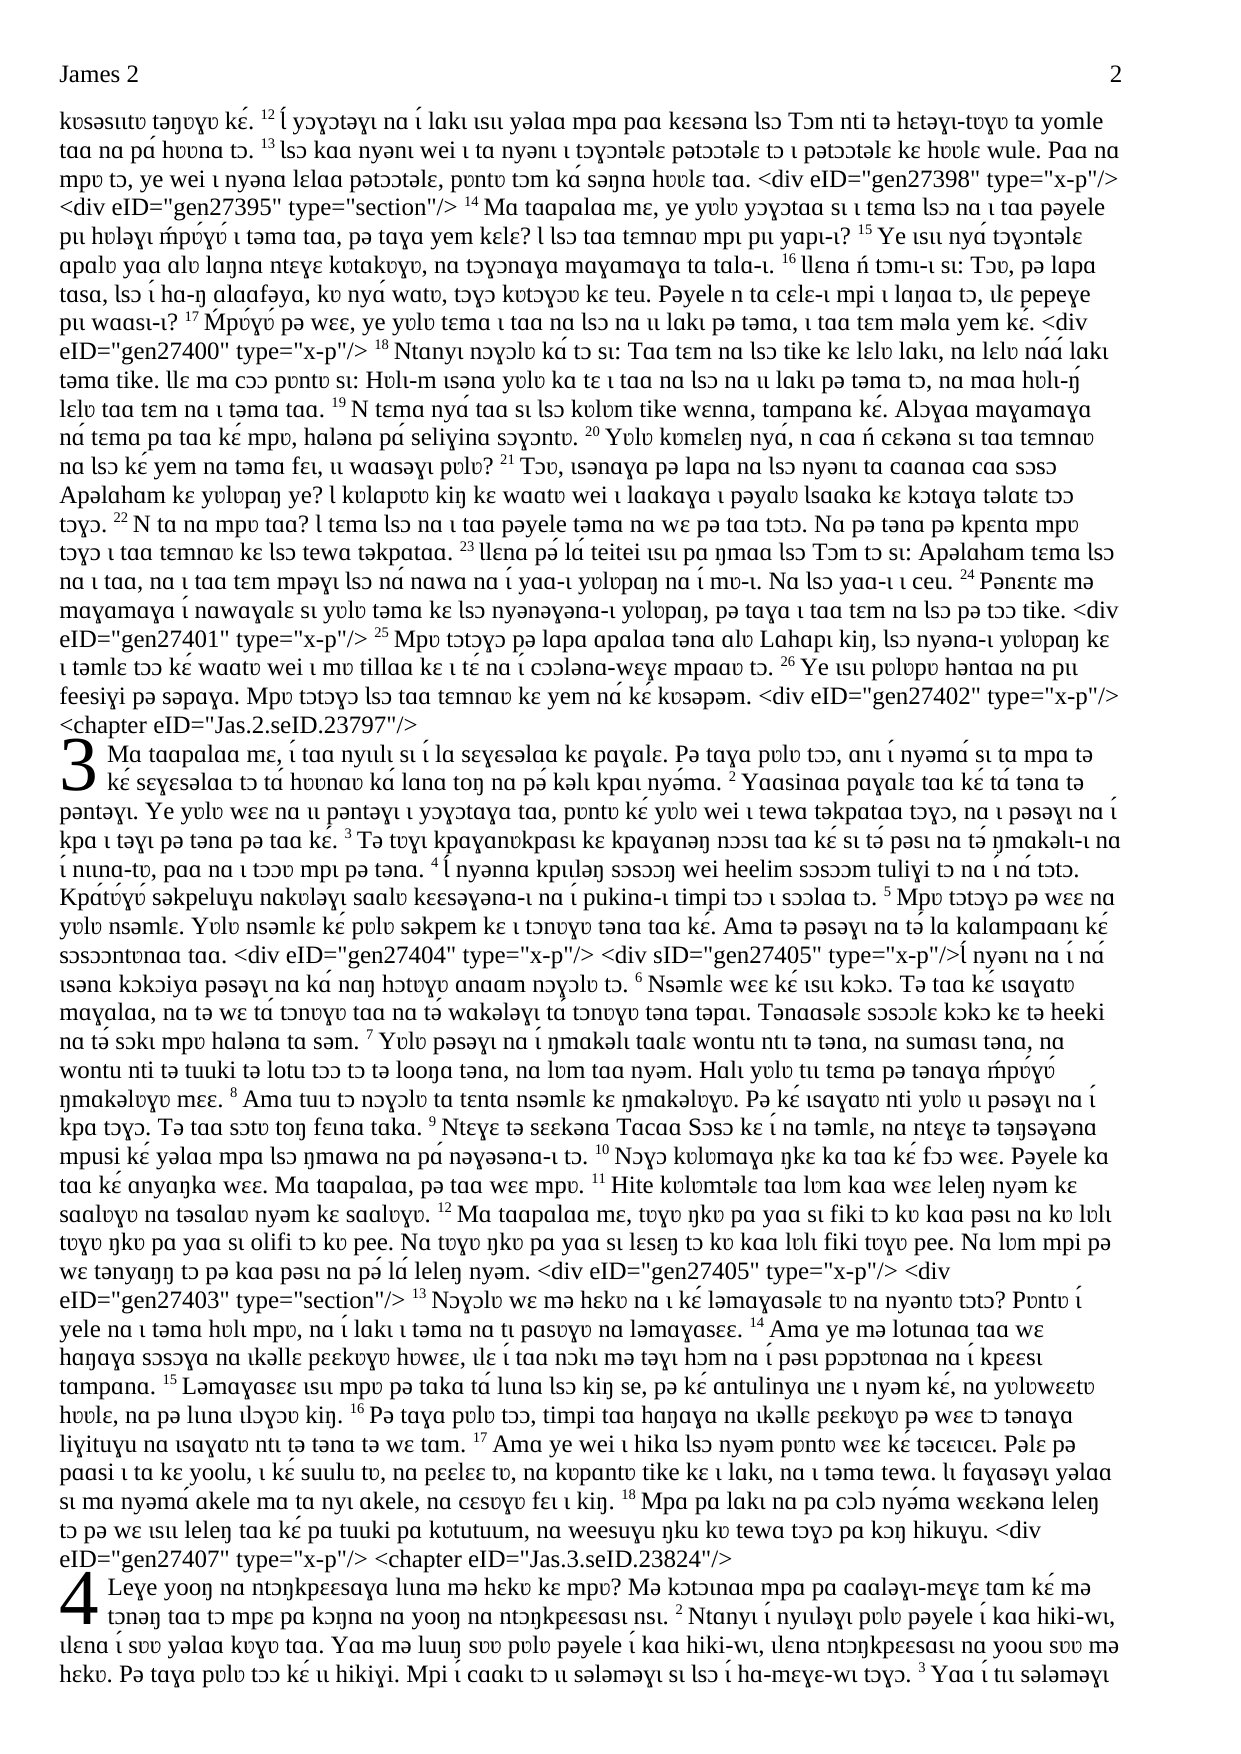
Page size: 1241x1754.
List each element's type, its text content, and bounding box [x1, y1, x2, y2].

text kʋsǝsɩɩtʋ tǝŋʋɣʋ kɛ́. 12 Ɩ́ yɔɣɔtǝɣɩ nɑ ɩ́ lɑkɩ ɩsɩɩ yǝlɑɑ mpɑ pɑɑ kɛɛsǝnɑ Ɩsɔ Tɔm nti tǝ hɛtǝɣɩ-tʋɣʋ tɑ yomle tɑɑ nɑ pɑ́ hʋʋnɑ tɔ. 13 Ɩsɔ kɑɑ nyǝnɩ wei ɩ tɑ nyǝnɩ ɩ tɔɣɔntǝlɛ pǝtɔɔtǝlɛ tɔ ɩ pǝtɔɔtǝlɛ kɛ hʋʋlɛ wule. Pɑɑ nɑ mpʋ tɔ, ye wei ɩ nyǝnɑ lɛlɑɑ pǝtɔɔtǝlɛ, pʋntʋ tɔm kɑ́ sǝŋnɑ hʋʋlɛ tɑɑ. <div eID="gen27398" type="x-p"/> <div eID="gen27395" type="section"/> 14 Mɑ tɑɑpɑlɑɑ mɛ, ye yʋlʋ yɔɣɔtɑɑ sɩ ɩ tɛmɑ Ɩsɔ nɑ ɩ tɑɑ pǝyele pɩɩ hʋlǝɣɩ ḿpʋ́ɣʋ́ ɩ tǝmɑ tɑɑ, pǝ tɑɣɑ yem kɛlɛ? Ɩ Ɩsɔ tɑɑ tɛmnɑʋ mpɩ pɩɩ yɑpɩ-ɩ? 15 Ye ɩsɩɩ nyɑ́ tɔɣɔntǝlɛ ɑpɑlʋ yɑɑ ɑlʋ lɑŋnɑ ntɛɣɛ kʋtɑkʋɣʋ, nɑ tɔɣɔnɑɣɑ mɑɣɑmɑɣɑ tɑ tɑlɑ-ɩ. 16 Ɩlɛnɑ ń tɔmɩ-ɩ sɩ: Tɔʋ, pǝ lɑpɑ tɑsɑ, Ɩsɔ ɩ́ hɑ-ŋ ɑlɑɑfǝyɑ, kʋ nyɑ́ wɑtʋ, tɔɣɔ kʋtɔɣɔʋ kɛ teu. Pǝyele n tɑ cɛlɛ-ɩ mpi ɩ lɑŋɑɑ tɔ, ɩlɛ pepeɣe pɩɩ wɑɑsɩ-ɩ? 17 Ḿpʋ́ɣʋ́ pǝ wɛɛ, ye yʋlʋ tɛmɑ ɩ tɑɑ nɑ Ɩsɔ nɑ ɩɩ lɑkɩ pǝ tǝmɑ, ɩ tɑɑ tɛm mǝlɑ yem kɛ́. <div eID="gen27400" type="x-p"/> 18 Ntɑnyɩ nɔɣɔlʋ kɑ́ tɔ sɩ: Tɑɑ tɛm nɑ Ɩsɔ tike kɛ lɛlʋ lɑkɩ, nɑ lɛlʋ nɑ́ɑ́ lɑkɩ tǝmɑ tike. Ɩlɛ mɑ cɔɔ pʋntʋ sɩ: Hʋlɩ-m ɩsǝnɑ yʋlʋ kɑ tɛ ɩ tɑɑ nɑ Ɩsɔ nɑ ɩɩ lɑkɩ pǝ tǝmɑ tɔ, nɑ mɑɑ hʋlɩ-ŋ́ lɛlʋ tɑɑ tɛm nɑ ɩ tǝmɑ tɑɑ. 19 N tɛmɑ nyɑ́ tɑɑ sɩ Ɩsɔ kʋlʋm tike wɛnnɑ, tɑmpɑnɑ kɛ́. Alɔɣɑɑ mɑɣɑmɑɣɑ nɑ́ tɛmɑ pɑ tɑɑ kɛ́ mpʋ, hɑlǝnɑ pɑ́ seliɣinɑ sɔɣɔntʋ. 20 Yʋlʋ kʋmɛlɛŋ nyɑ́, n cɑɑ ń cɛkǝnɑ sɩ tɑɑ tɛmnɑʋ nɑ Ɩsɔ kɛ́ yem nɑ tǝmɑ fɛɩ, ɩɩ wɑɑsǝɣɩ pʋlʋ? 21 Tɔʋ, ɩsǝnɑɣɑ pǝ lɑpɑ nɑ Ɩsɔ nyǝnɩ tɑ cɑɑnɑɑ cɑɑ sɔsɔ Apǝlɑhɑm kɛ yʋlʋpɑŋ ye? Ɩ kʋlɑpʋtʋ kiŋ kɛ wɑɑtʋ wei ɩ lɑɑkɑɣɑ ɩ pǝyɑlʋ Ɩsɑɑkɑ kɛ kɔtɑɣɑ tǝlɑtɛ tɔɔ tɔɣɔ. 22 N tɑ nɑ mpʋ tɑɑ? Ɩ tɛmɑ Ɩsɔ nɑ ɩ tɑɑ pǝyele tǝmɑ nɑ wɛ pǝ tɑɑ tɔtɔ. Nɑ pǝ tǝnɑ pǝ kpɛntɑ mpʋ tɔɣɔ ɩ tɑɑ tɛmnɑʋ kɛ Ɩsɔ tewɑ tǝkpɑtɑɑ. 23 Ɩlɛnɑ pǝ́ lɑ́ teitei ɩsɩɩ pɑ ŋmɑɑ Ɩsɔ Tɔm tɔ sɩ: Apǝlɑhɑm tɛmɑ Ɩsɔ nɑ ɩ tɑɑ, nɑ ɩ tɑɑ tɛm mpǝɣɩ Ɩsɔ nɑ́ nɑwɑ nɑ ɩ́ yɑɑ-ɩ yʋlʋpɑŋ nɑ ɩ́ mʋ-ɩ. Nɑ Ɩsɔ yɑɑ-ɩ ɩ ceu. 24 Pǝnɛntɛ mǝ mɑɣɑmɑɣɑ ɩ́ nɑwɑɣɑlɛ sɩ yʋlʋ tǝmɑ kɛ Ɩsɔ nyǝnǝɣǝnɑ-ɩ yʋlʋpɑŋ, pǝ tɑɣɑ ɩ tɑɑ tɛm nɑ Ɩsɔ pǝ tɔɔ tike. <div eID="gen27401" type="x-p"/> 25 Mpʋ tɔtɔɣɔ pǝ lɑpɑ ɑpɑlɑɑ tǝnɑ ɑlʋ Lɑhɑpɩ kiŋ, Ɩsɔ nyǝnɑ-ɩ yʋlʋpɑŋ kɛ ɩ tǝmlɛ tɔɔ kɛ́ wɑɑtʋ wei ɩ mʋ tillɑɑ kɛ ɩ tɛ́ nɑ ɩ́ cɔɔlǝnɑ-wɛɣɛ mpɑɑʋ tɔ. 26 Ye ɩsɩɩ pʋlʋpʋ hǝntɑɑ nɑ pɩɩ feesiɣi pǝ sǝpɑɣɑ. Mpʋ tɔtɔɣɔ Ɩsɔ tɑɑ tɛmnɑʋ kɛ yem nɑ́ kɛ́ kʋsǝpǝm. <div eID="gen27402" type="x-p"/> <chapter eID="Jas.2.seID.23797"/> [59, 106, 1122, 739]
text 4Leɣe yooŋ nɑ ntɔŋkpɛɛsɑɣɑ lɩɩnɑ mǝ hɛkʋ kɛ mpʋ? Mǝ kɔtɔɩnɑɑ mpɑ pɑ cɑɑlǝɣɩ-mɛɣɛ tɑm kɛ́ mǝ tɔnǝŋ tɑɑ tɔ mpɛ pɑ kɔŋnɑ nɑ yooŋ nɑ ntɔŋkpɛɛsɑsɩ nsɩ. 2 Ntɑnyɩ ɩ́ nyɩɩlǝɣɩ pʋlʋ pǝyele ɩ́ kɑɑ hiki-wɩ, ɩlɛnɑ ɩ́ sʋʋ yǝlɑɑ kʋɣʋ tɑɑ. Yɑɑ mǝ luuŋ sʋʋ pʋlʋ pǝyele ɩ́ kɑɑ hiki-wɩ, ɩlɛnɑ ntɔŋkpɛɛsɑsɩ nɑ yoou sʋʋ mǝ hɛkʋ. Pǝ tɑɣɑ pʋlʋ tɔɔ kɛ́ ɩɩ hikiɣi. Mpi ɩ́ cɑɑkɩ tɔ ɩɩ sǝlǝmǝɣɩ sɩ Ɩsɔ ɩ́ hɑ-mɛɣɛ-wɩ tɔɣɔ. 3 Yɑɑ ɩ́ tɩɩ sǝlǝmǝɣɩ ɩɩ hikiɣi-wǝɣɩ mǝ lǝmɑɣɑsɛɛ fɛɩ teu tɔ pǝ tɔɔ. Ɩ́ cɑɑ kɛ́ sɩ ɩ́ hikɑ-wɩ ɩlɛ ɩ́ lɑnɑ mpi mǝ mɑɣɑmɑɣɑ ɩ nɔkɑɑ tɔ. 4 Amɑ ɩ́ kɛ́ mɑ tɑ nyɩ ɩsɔnɑɑ kɛ́ yoo. Ɩ́ tɑ́ nyɩ sɩ ye n sɔɔlǝɣɩ ɑntulinyɑ nyǝm n kɛ́ Ɩsɔ kolontu tɑɑ? Wei ɩ cɑɑ ɩ́ sɔɔlɩ ɑntulinyɑ nyǝm tɔ pʋntʋ nɑ Ɩsɔ pɑ lɑpɑ koloŋɑ kɛ́. 5 Ɩ́ tɑɑ hʋʋ sɩ yem tɔɔ kɛ́ pɑ ŋmɑɑ Ɩsɔ Tɔm tɑɑ sɩ: Ɩsɔ pɔɔsǝɣǝnɑ ɩsǝsɛɛmlɛ kɛ weesuɣu ŋku ɩ tʋ tɑ́ tɑɑ tɔ. 6 Pǝ nɑ pǝ mpʋ tɔ ɩ lɑkɩ-tʋɣʋ kʋpɑntʋnɑɑ mpɑ pɑ kǝlɑ mpʋ tɔ. Nɑ pǝ tɔm kɛ pɑ ŋmɑɑ Ɩsɔ Tɔm tɑɑ sɩ: Ɩsɔ yoonɑ kɑlɑmpɑɑnɩ nyǝ́mɑ, nɑ ɩ́ lɑkɩ kʋpɑntʋ kɛ mpɑ pɑ pɑsǝɣɩ pɑ tɩ tɔ. 7 Mpʋ tɔ, ɩ́ pɑsɑ mǝ tɩ nɑ ɩ́ nɩɩnɑ Ɩsɔ kɛ́ teu, nɑ ɩ́ sǝŋ Ɩlɔɣɔʋ tɔɔ, ɩ kɑ́ se mǝ kiŋ nɑ ɩ́ polo pooluŋ. 8 Ɩ́ kpǝtǝnɑ Ɩsɔ, nɑ Ɩsɔ kɑ́ kpǝtǝnɑ-mɛ tɔtɔ. Asɑɣɑɑ mɛ ɩ́ sɑŋ mǝ niŋ, yɛlɛyɛlɛ nyǝ́mɑ mɛ ɩ́ tɑɣɑnɩ mǝ lotunɑɑ. 9 Mǝ lɑŋɑ ɩ́ wɑkǝlɩ, ɩ́ tʋlɩ nɔɔsɩ nɑ ɩ́ wii sɔsɔm. Ɩ́ yele nɑ mǝ woŋɑ pǝsɩ wulɑ, nɑ mǝ lɑŋhʋlʋmlɛ nɑ́ɑ́ pǝsɩ lɑŋwɑkǝllɛ. 10 Ɩ́ pɑsɑ mǝ tǝɣɩ Tɑcɑɑ ɩsɛntɑɑ nɑ ɩ kɑ́ kʋsɩ-mɛ. <div eID="gen27409" type="x-p"/> <div eID="gen27408" type="section"/> 11 Mɑ tɑɑpɑlɑɑ, ɩ́ tɑɑ cɑkǝnɑ tǝmɑ. Ye wei ɩ cɑkǝnɑ ɩ tɔɣɔntǝlɛ yɑɑ ɩ footiɣi-ɩ, Ɩsɔ kʋsǝsɩɩtʋ kɛ pʋntʋ cɑkǝnɑ yɑɑ ɩ footiɣi. Pǝyele ye n footiɣi Ɩsɔ kʋsǝsɩɩtʋ n tɑ kɛ tǝ tɔkǝlʋ tɔtɔ, n pǝsɑ tǝ hʋʋnlʋ kɛ́. 12 Ɩsɔ tike sɩɩkǝnɑ kʋsǝsɩɩtʋ, nɑ ɩnɩ ɩ tike ɩ kɛnɑ tɔm hʋʋlʋ. Nɑ ɩnɩ ɩ tike ɩ pǝsǝɣǝnɑ nɑ ɩ́ tɑɣɑnɩ yɑɑ ɩ́ wɑkǝlɩ. Nyɑ́ n kɛ́ we nɑ ń footiɣi nyɑ́ tɔɣɔntǝlɛ? <div eID="gen27411" type="x-p"/> <div eID="gen27410" type="section"/> 13 Mɛ mpɑ mǝ tɔŋ sɩ sɑŋɑ yɑɑ cele tɩɩ polo ɩcɑtɛ tǝnɛ nɑ tǝnɛ nɑ tǝ́ cɑɣɑ tǝnɑɣɑ pǝnɑɣɑ nɑ tǝ́ tɑɑtɩ nɑ tǝ́ hiki liɣitee tɔ, pǝnɛntɛ mɩɩ nɩɩ ɩlɛ. 14 Aɑɩ, ɩ́ tɑ́ nyɩ cele nyǝntʋ. Ɩ́ wɛɛ kɛ́ ɩsɩɩ ɩhunte nte tǝ kpɑɑ pǝcɔ nɑ pɩɩ lɑkɩ lɑɑsɑɣɑ ɩlɛnɑ tǝ́ cɛ tɔ. 15 Pɩɩ wɛɛ kɛ́ sɩ ɩ́ yɔɣɔtɩ sɩ: Ye Tɑcɑɑ ɩ́ tɑnɑ-tʋ, tɩɩ lɑ pǝnɛ nɑ pǝnɛ. 16 Amɑ mǝ mǝlɑɑ nɑ ɩ́ lɑkɩ kɑlɑmpɑɑnɩ nɑ ɩ́ hɔŋ mǝ tɩ. Kɑlɑmpɑɑnɩ ɩsɩɩ mpʋ pǝ tɑkɑ fɛɩ teu. 17 Pǝ tɔɔ kɛ́ ye wei ɩ́ nyǝmɑ́ kʋpɑntʋ lɑpʋ nɑ ɩ́ kisi tǝ lɑpʋ, pʋntʋ lɑpɑ ɩsɑɣɑtʋ kɛ́. <div eID="gen27413" type="x-p"/> <chapter eID="Jas.4.seID.23843"/> [59, 1572, 1122, 1687]
text 3Mɑ tɑɑpɑlɑɑ mɛ, ɩ́ tɑɑ nyɩɩlɩ sɩ ɩ́ lɑ sɛɣɛsǝlɑɑ kɛ pɑɣɑlɛ. Pǝ tɑɣɑ pʋlʋ tɔɔ, ɑnɩ ɩ́ nyǝmɑ́ sɩ tɑ mpɑ tǝ kɛ́ sɛɣɛsǝlɑɑ tɔ tɑ́ hʋʋnɑʋ kɑ́ lɑnɑ toŋ nɑ pǝ́ kǝlɩ kpɑɩ nyǝ́mɑ. 2 Yɑɑsinɑɑ pɑɣɑlɛ tɑɑ kɛ́ tɑ́ tǝnɑ tǝ pǝntǝɣɩ. Ye yʋlʋ wɛɛ nɑ ɩɩ pǝntǝɣɩ ɩ yɔɣɔtɑɣɑ tɑɑ, pʋntʋ kɛ́ yʋlʋ wei ɩ tewɑ tǝkpɑtɑɑ tɔɣɔ, nɑ ɩ pǝsǝɣɩ nɑ ɩ́ kpɑ ɩ tǝɣɩ pǝ tǝnɑ pǝ tɑɑ kɛ́. 3 Tǝ tʋɣɩ kpɑɣɑnʋkpɑsɩ kɛ kpɑɣɑnǝŋ nɔɔsɩ tɑɑ kɛ́ sɩ tǝ́ pǝsɩ nɑ tǝ́ ŋmɑkǝlɩ-ɩ nɑ ɩ́ nɩɩnɑ-tʋ, pɑɑ nɑ ɩ tɔɔʋ mpɩ pǝ tǝnɑ. 4 Ɩ́ nyǝnnɑ kpɩɩlǝŋ sɔsɔɔŋ wei heelim sɔsɔɔm tuliɣi tɔ nɑ ɩ́ nɑ́ tɔtɔ. Kpɑ́tʋ́ɣʋ́ sǝkpeluɣu nɑkʋlǝɣɩ sɑɑlʋ kɛɛsǝɣǝnɑ-ɩ nɑ ɩ́ pukinɑ-ɩ timpi tɔɔ ɩ sɔɔlɑɑ tɔ. 5 Mpʋ tɔtɔɣɔ pǝ wɛɛ nɑ yʋlʋ nsǝmlɛ. Yʋlʋ nsǝmlɛ kɛ́ pʋlʋ sǝkpem kɛ ɩ tɔnʋɣʋ tǝnɑ tɑɑ kɛ́. Amɑ tǝ pǝsǝɣɩ nɑ tǝ́ lɑ kɑlɑmpɑɑnɩ kɛ́ sɔsɔɔntʋnɑɑ tɑɑ. <div eID="gen27404" type="x-p"/> <div sID="gen27405" type="x-p"/>Ɩ́ nyǝnɩ nɑ ɩ́ nɑ́ ɩsǝnɑ kɔkɔiyɑ pǝsǝɣɩ nɑ kɑ́ nɑŋ hɔtʋɣʋ ɑnɑɑm nɔɣɔlʋ tɔ. 6 Nsǝmlɛ wɛɛ kɛ́ ɩsɩɩ kɔkɔ. Tǝ tɑɑ kɛ́ ɩsɑɣɑtʋ mɑɣɑlɑɑ, nɑ tǝ wɛ tɑ́ tɔnʋɣʋ tɑɑ nɑ tǝ́ wɑkǝlǝɣɩ tɑ́ tɔnʋɣʋ tǝnɑ tǝpɑɩ. Tǝnɑɑsǝlɛ sɔsɔɔlɛ kɔkɔ kɛ tǝ heeki nɑ tǝ́ sɔkɩ mpʋ hɑlǝnɑ tɑ sǝm. 7 Yʋlʋ pǝsǝɣɩ nɑ ɩ́ ŋmɑkǝlɩ tɑɑlɛ wontu ntɩ tǝ tǝnɑ, nɑ sumɑsɩ tǝnɑ, nɑ wontu nti tǝ tuuki tǝ lotu tɔɔ tɔ tǝ looŋɑ tǝnɑ, nɑ lʋm tɑɑ nyǝm. Hɑlɩ yʋlʋ tɩɩ tɛmɑ pǝ tǝnɑɣɑ ḿpʋ́ɣʋ́ ŋmɑkǝlʋɣʋ mɛɛ. 8 Amɑ tuu tɔ nɔɣɔlʋ tɑ tɛntɑ nsǝmlɛ kɛ ŋmɑkǝlʋɣʋ. Pǝ kɛ́ ɩsɑɣɑtʋ nti yʋlʋ ɩɩ pǝsǝɣɩ nɑ ɩ́ kpɑ tɔɣɔ. Tǝ tɑɑ sɔtʋ toŋ fɛɩnɑ tɑkɑ. 9 Ntɛɣɛ tǝ sɛɛkǝnɑ Tɑcɑɑ Sɔsɔ kɛ ɩ́ nɑ tǝmlɛ, nɑ ntɛɣɛ tǝ tǝŋsǝɣǝnɑ mpusi kɛ́ yǝlɑɑ mpɑ Ɩsɔ ŋmɑwɑ nɑ pɑ́ nǝɣǝsǝnɑ-ɩ tɔ. 10 Nɔɣɔ kʋlʋmɑɣɑ ŋkɛ kɑ tɑɑ kɛ́ fɔɔ wɛɛ. Pǝyele kɑ tɑɑ kɛ́ ɑnyɑŋkɑ wɛɛ. Mɑ tɑɑpɑlɑɑ, pǝ tɑɑ wɛɛ mpʋ. 11 Hite kʋlʋmtǝlɛ tɑɑ lʋm kɑɑ wɛɛ leleŋ nyǝm kɛ sɑɑlʋɣʋ nɑ tǝsɑlɑʋ nyǝm kɛ sɑɑlʋɣʋ. 12 Mɑ tɑɑpɑlɑɑ mɛ, tʋɣʋ ŋkʋ pɑ yɑɑ sɩ fiki tɔ kʋ kɑɑ pǝsɩ nɑ kʋ lʋlɩ tʋɣʋ ŋkʋ pɑ yɑɑ sɩ olifi tɔ kʋ pee. Nɑ tʋɣʋ ŋkʋ pɑ yɑɑ sɩ lɛsɛŋ tɔ kʋ kɑɑ lʋlɩ fiki tʋɣʋ pee. Nɑ lʋm mpi pǝ wɛ tǝnyɑŋŋ tɔ pǝ kɑɑ pǝsɩ nɑ pǝ́ lɑ́ leleŋ nyǝm. <div eID="gen27405" type="x-p"/> <div eID="gen27403" type="section"/> 13 Nɔɣɔlʋ wɛ mǝ hɛkʋ nɑ ɩ kɛ́ lǝmɑɣɑsǝlɛ tʋ nɑ nyǝntʋ tɔtɔ? Pʋntʋ ɩ́ yele nɑ ɩ tǝmɑ hʋlɩ mpʋ, nɑ ɩ́ lɑkɩ ɩ tǝmɑ nɑ tɩ pɑsʋɣʋ nɑ lǝmɑɣɑsɛɛ. 14 Amɑ ye mǝ lotunɑɑ tɑɑ wɛ hɑŋɑɣɑ sɔsɔɣɑ nɑ ɩkǝllɛ pɛɛkʋɣʋ hʋwɛɛ, ɩlɛ ɩ́ tɑɑ nɔkɩ mǝ tǝɣɩ hɔm nɑ ɩ́ pǝsɩ pɔpɔtʋnɑɑ nɑ ɩ́ kpɛɛsɩ tɑmpɑnɑ. 15 Lǝmɑɣɑsɛɛ ɩsɩɩ mpʋ pǝ tɑkɑ tɑ́ lɩɩnɑ Ɩsɔ kiŋ se, pǝ kɛ́ ɑntulinyɑ ɩnɛ ɩ nyǝm kɛ́, nɑ yʋlʋwɛɛtʋ hʋʋlɛ, nɑ pǝ lɩɩnɑ ɩlɔɣɔʋ kiŋ. 16 Pǝ tɑɣɑ pʋlʋ tɔɔ, timpi tɑɑ hɑŋɑɣɑ nɑ ɩkǝllɛ pɛɛkʋɣʋ pǝ wɛɛ tɔ tǝnɑɣɑ liɣituɣu nɑ ɩsɑɣɑtʋ ntɩ tǝ tǝnɑ tǝ wɛ tɑm. 17 Amɑ ye wei ɩ hikɑ Ɩsɔ nyǝm pʋntʋ wɛɛ kɛ́ tǝcɛɩcɛɩ. Pǝlɛ pǝ pɑɑsi ɩ tɑ kɛ yoolu, ɩ kɛ́ suulu tʋ, nɑ pɛɛlɛɛ tʋ, nɑ kʋpɑntʋ tike kɛ ɩ lɑkɩ, nɑ ɩ tǝmɑ tewɑ. Ɩɩ fɑɣɑsǝɣɩ yǝlɑɑ sɩ mɑ nyǝmɑ́ ɑkele mɑ tɑ nyɩ ɑkele, nɑ cɛsʋɣʋ fɛɩ ɩ kiŋ. 18 Mpɑ pɑ lɑkɩ nɑ pɑ cɔlɔ nyǝ́mɑ wɛɛkǝnɑ leleŋ tɔ pǝ wɛ ɩsɩɩ leleŋ tɑɑ kɛ́ pɑ tuuki pɑ kʋtutuum, nɑ weesuɣu ŋku kʋ tewɑ tɔɣɔ pɑ kɔŋ hikuɣu. <div eID="gen27407" type="x-p"/> <chapter eID="Jas.3.seID.23824"/> [59, 739, 1122, 1572]
